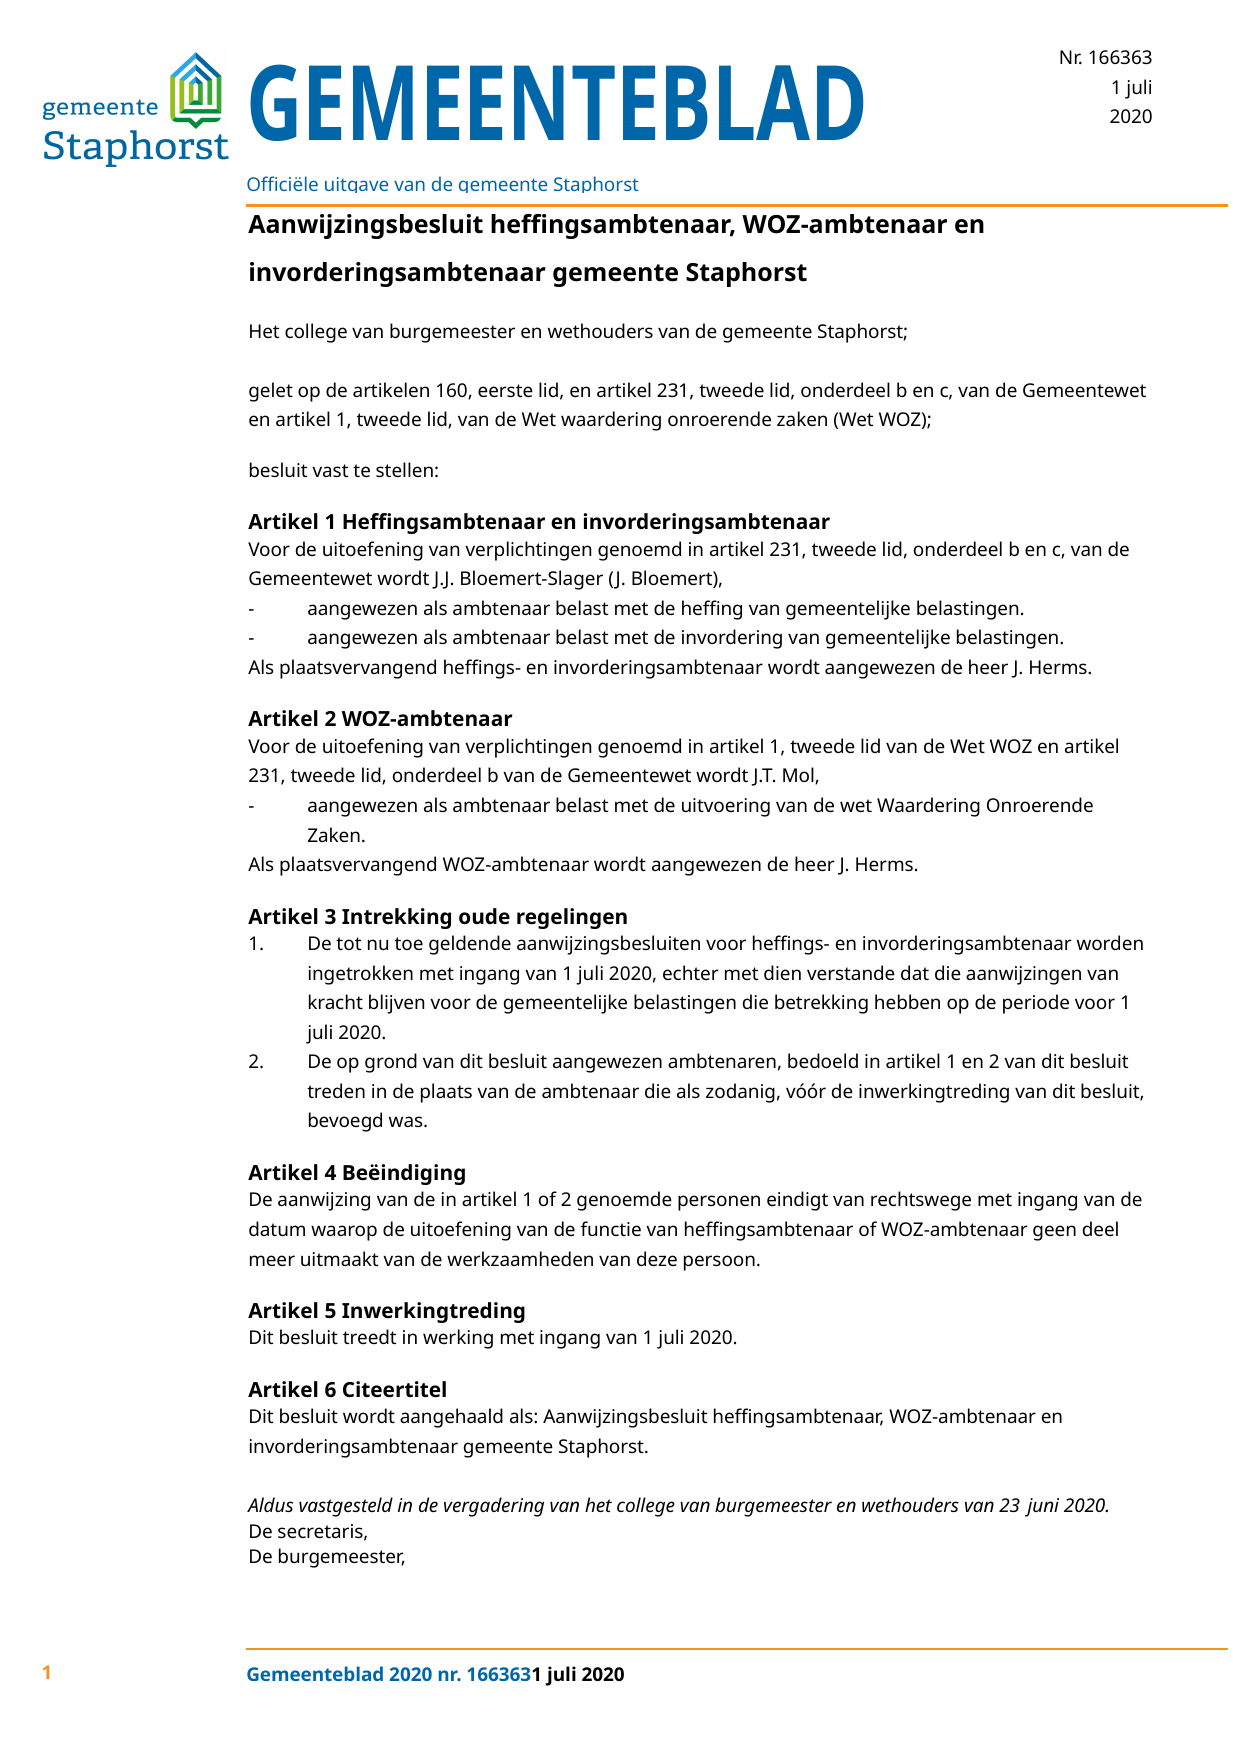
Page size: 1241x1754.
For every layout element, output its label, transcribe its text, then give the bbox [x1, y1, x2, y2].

text Dit besluit treedt in werking met ingang van 1 juli 2020. [248, 1324, 1152, 1350]
text Aanwijzingsbesluit heffingsambtenaar, WOZ-ambtenaar en invorderingsambtenaar gemeente Staphorst [248, 207, 1152, 288]
text Artikel 6 Citeertitel [248, 1375, 1152, 1403]
text Artikel 4 Beëindiging [248, 1158, 1152, 1187]
picture [41, 47, 231, 172]
text Artikel 5 Inwerkingtreding [248, 1296, 1152, 1324]
text Als plaatsvervangend heffings- en invorderingsambtenaar wordt aangewezen de heer J. Herms. [248, 654, 1152, 680]
text Artikel 1 Heffingsambtenaar en invorderingsambtenaar [248, 507, 1152, 536]
text De burgemeester, [248, 1544, 1152, 1569]
list De tot nu toe geldende aanwijzingsbesluiten voor heffings- en invorderingsambtenaar worden ingetrokken met ingang van 1 juli 2020, echter met dien verstande dat die aanwijzingen van kracht blijven voor de gemeentelijke belastingen die betrekking hebben op de periode voor 1 juli 2020. [248, 930, 1152, 1045]
list aangewezen als ambtenaar belast met de heffing van gemeentelijke belastingen. [248, 595, 1152, 621]
text Artikel 2 WOZ-ambtenaar [248, 704, 1152, 733]
text De secretaris, [248, 1518, 1152, 1544]
list De op grond van dit besluit aangewezen ambtenaren, bedoeld in artikel 1 en 2 van dit besluit treden in de plaats van de ambtenaar die als zodanig, vóór de inwerkingtreding van dit besluit, bevoegd was. [248, 1048, 1152, 1133]
text besluit vast te stellen: [248, 457, 1152, 483]
text Artikel 3 Intrekking oude regelingen [248, 902, 1152, 930]
text De aanwijzing van de in artikel 1 of 2 genoemde personen eindigt van rechtswege met ingang van de datum waarop de uitoefening van de functie van heffingsambtenaar of WOZ-ambtenaar geen deel meer uitmaakt van de werkzaamheden van deze persoon. [248, 1187, 1152, 1271]
text Voor de uitoefening van verplichtingen genoemd in artikel 231, tweede lid, onderdeel b en c, van de Gemeentewet wordt J.J. Bloemert-Slager (J. Bloemert), [248, 536, 1152, 591]
text Voor de uitoefening van verplichtingen genoemd in artikel 1, tweede lid van de Wet WOZ en artikel 231, tweede lid, onderdeel b van de Gemeentewet wordt J.T. Mol, [248, 733, 1152, 788]
text Als plaatsvervangend WOZ-ambtenaar wordt aangewezen de heer J. Herms. [248, 851, 1152, 877]
text Het college van burgemeester en wethouders van de gemeente Staphorst; [248, 318, 1152, 344]
text Aldus vastgesteld in de vergadering van het college van burgemeester en wethouders van 23 juni 2020. [248, 1492, 1152, 1518]
list aangewezen als ambtenaar belast met de uitvoering van de wet Waardering Onroerende Zaken. [248, 792, 1152, 847]
list aangewezen als ambtenaar belast met de invordering van gemeentelijke belastingen. [248, 624, 1152, 650]
text Dit besluit wordt aangehaald als: Aanwijzingsbesluit heffingsambtenaar, WOZ-ambtenaar en invorderingsambtenaar gemeente Staphorst. [248, 1403, 1152, 1459]
text gelet op de artikelen 160, eerste lid, en artikel 231, tweede lid, onderdeel b en c, van de Gemeentewet en artikel 1, tweede lid, van de Wet waardering onroerende zaken (Wet WOZ); [248, 377, 1152, 432]
